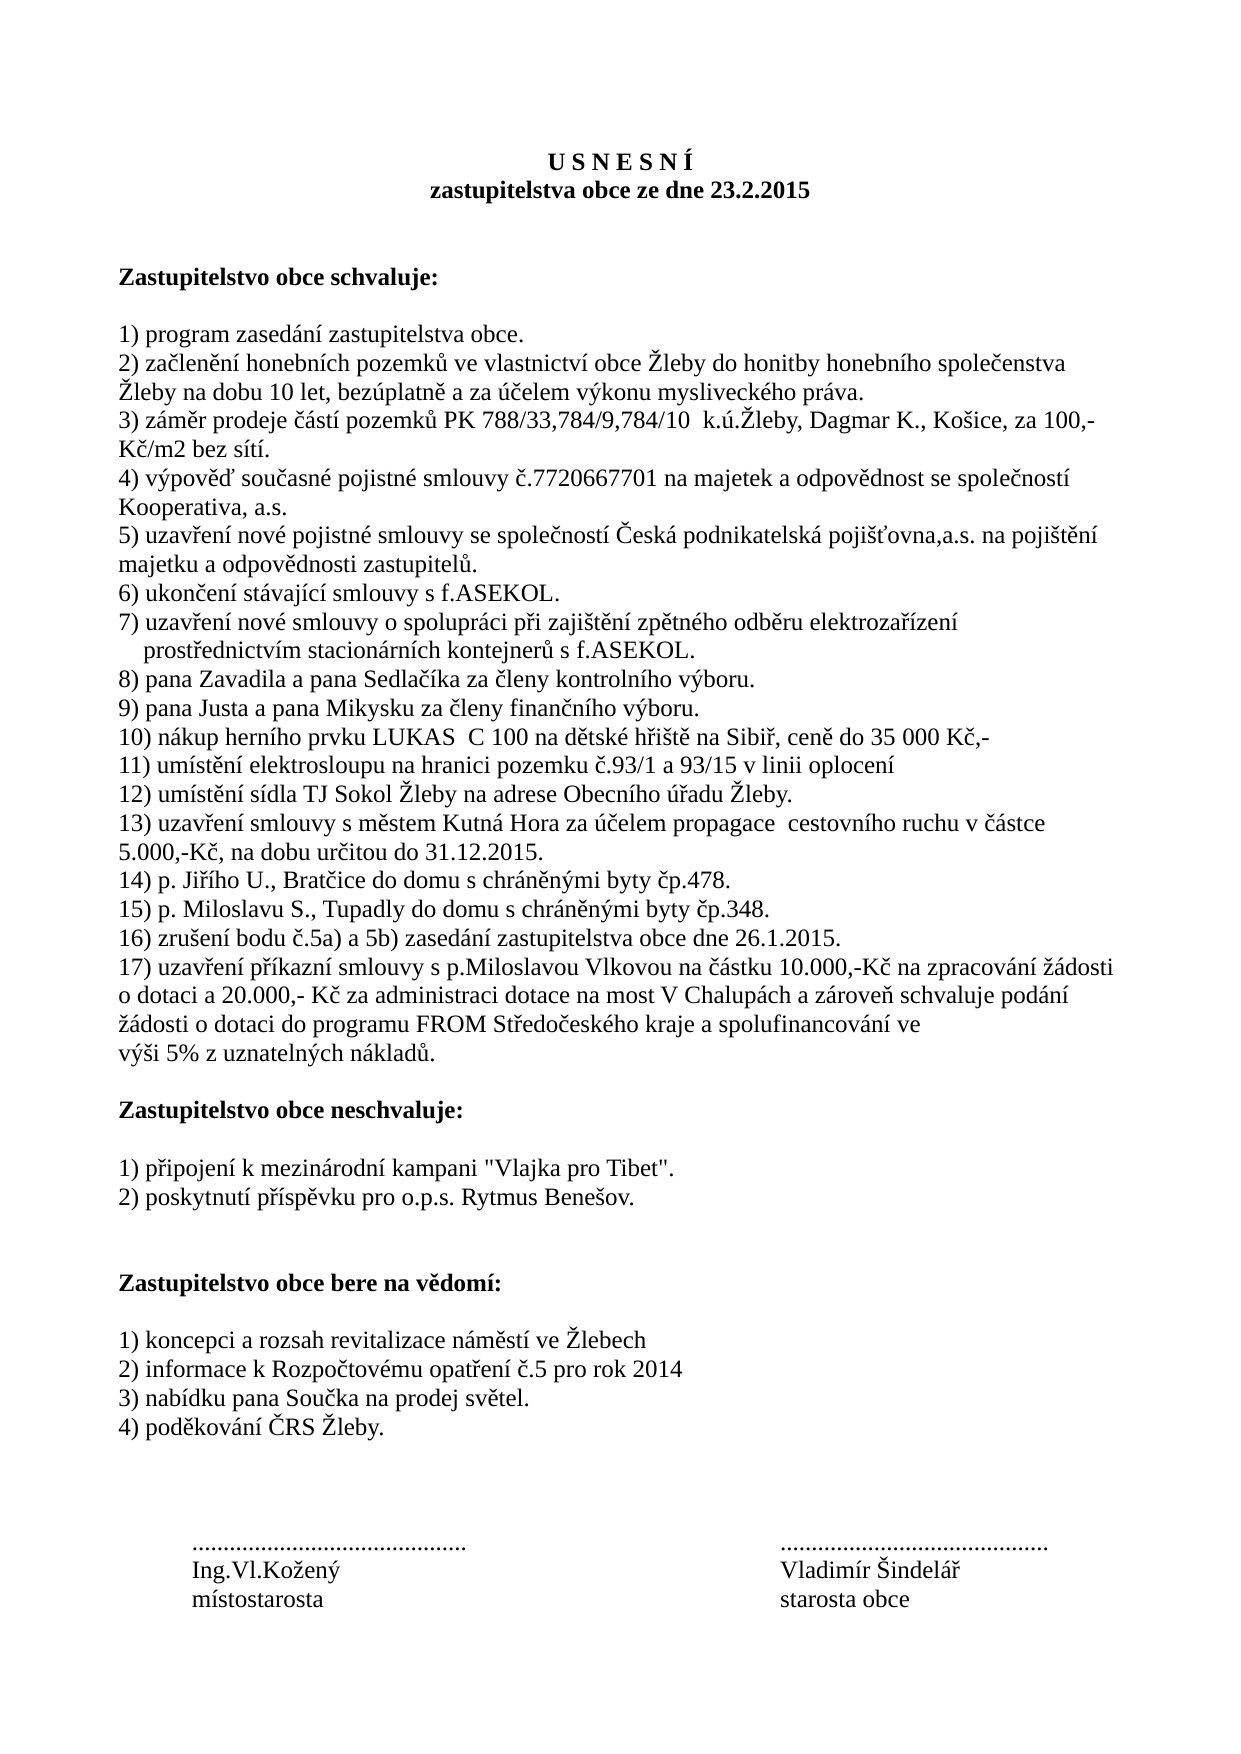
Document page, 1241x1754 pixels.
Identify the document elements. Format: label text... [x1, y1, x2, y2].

text 3) nabídku pana Součka na prodej světel. [118, 1383, 1122, 1412]
text zastupitelstva obce ze dne 23.2.2015 [118, 176, 1122, 204]
text 1) připojení k mezinárodní kampani "Vlajka pro Tibet". [118, 1153, 1122, 1182]
text Zastupitelstvo obce schvaluje: [118, 262, 1122, 291]
text 12) umístění sídla TJ Sokol Žleby na adrese Obecního úřadu Žleby. [118, 779, 1122, 808]
text 3) záměr prodeje částí pozemků PK 788/33,784/9,784/10 k.ú.Žleby, Dagmar K., Košice, za 100,-Kč/m2 bez sítí. [118, 406, 1122, 463]
text výši 5% z uznatelných nákladů. [118, 1038, 1122, 1067]
text 1) program zasedání zastupitelstva obce. [118, 319, 1122, 348]
text 11) umístění elektrosloupu na hranici pozemku č.93/1 a 93/15 v linii oplocení [118, 751, 1122, 779]
text 5) uzavření nové pojistné smlouvy se společností Česká podnikatelská pojišťovna,a.s. na pojištění majetku a odpovědnosti zastupitelů. [118, 521, 1122, 578]
text 2) poskytnutí příspěvku pro o.p.s. Rytmus Benešov. [118, 1182, 1122, 1211]
text Zastupitelstvo obce neschvaluje: [118, 1096, 1122, 1124]
text 13) uzavření smlouvy s městem Kutná Hora za účelem propagace cestovního ruchu v částce 5.000,-Kč, na dobu určitou do 31.12.2015. [118, 808, 1122, 866]
text 10) nákup herního prvku LUKAS C 100 na dětské hřiště na Sibiř, ceně do 35 000 Kč,- [118, 722, 1122, 751]
text 4) poděkování ČRS Žleby. [118, 1412, 1122, 1441]
text 8) pana Zavadila a pana Sedlačíka za členy kontrolního výboru. [118, 664, 1122, 693]
text místostarosta starosta obce [118, 1584, 1122, 1613]
text 1) koncepci a rozsah revitalizace náměstí ve Žlebech [118, 1326, 1122, 1354]
text 16) zrušení bodu č.5a) a 5b) zasedání zastupitelstva obce dne 26.1.2015. [118, 923, 1122, 952]
text 2) informace k Rozpočtovému opatření č.5 pro rok 2014 [118, 1354, 1122, 1383]
text 9) pana Justa a pana Mikysku za členy finančního výboru. [118, 693, 1122, 722]
text 6) ukončení stávající smlouvy s f.ASEKOL. [118, 578, 1122, 607]
text 4) výpověď současné pojistné smlouvy č.7720667701 na majetek a odpovědnost se společností Kooperativa, a.s. [118, 463, 1122, 521]
text ............................................ ........................................... [118, 1527, 1122, 1556]
text 17) uzavření příkazní smlouvy s p.Miloslavou Vlkovou na částku 10.000,-Kč na zpracování žádosti o dotaci a 20.000,- Kč za administraci dotace na most V Chalupách a zároveň schvaluje podání žádosti o dotaci do programu FROM Středočeského kraje a spolufinancování ve [118, 952, 1122, 1038]
text U S N E S N Í [118, 147, 1122, 176]
text Ing.Vl.Kožený Vladimír Šindelář [118, 1556, 1122, 1584]
text 7) uzavření nové smlouvy o spolupráci při zajištění zpětného odběru elektrozařízení [118, 607, 1122, 636]
text 15) p. Miloslavu S., Tupadly do domu s chráněnými byty čp.348. [118, 894, 1122, 923]
text Zastupitelstvo obce bere na vědomí: [118, 1268, 1122, 1297]
text prostřednictvím stacionárních kontejnerů s f.ASEKOL. [118, 636, 1122, 664]
text 14) p. Jiřího U., Bratčice do domu s chráněnými byty čp.478. [118, 866, 1122, 894]
text 2) začlenění honebních pozemků ve vlastnictví obce Žleby do honitby honebního společenstva Žleby na dobu 10 let, bezúplatně a za účelem výkonu mysliveckého práva. [118, 348, 1122, 406]
